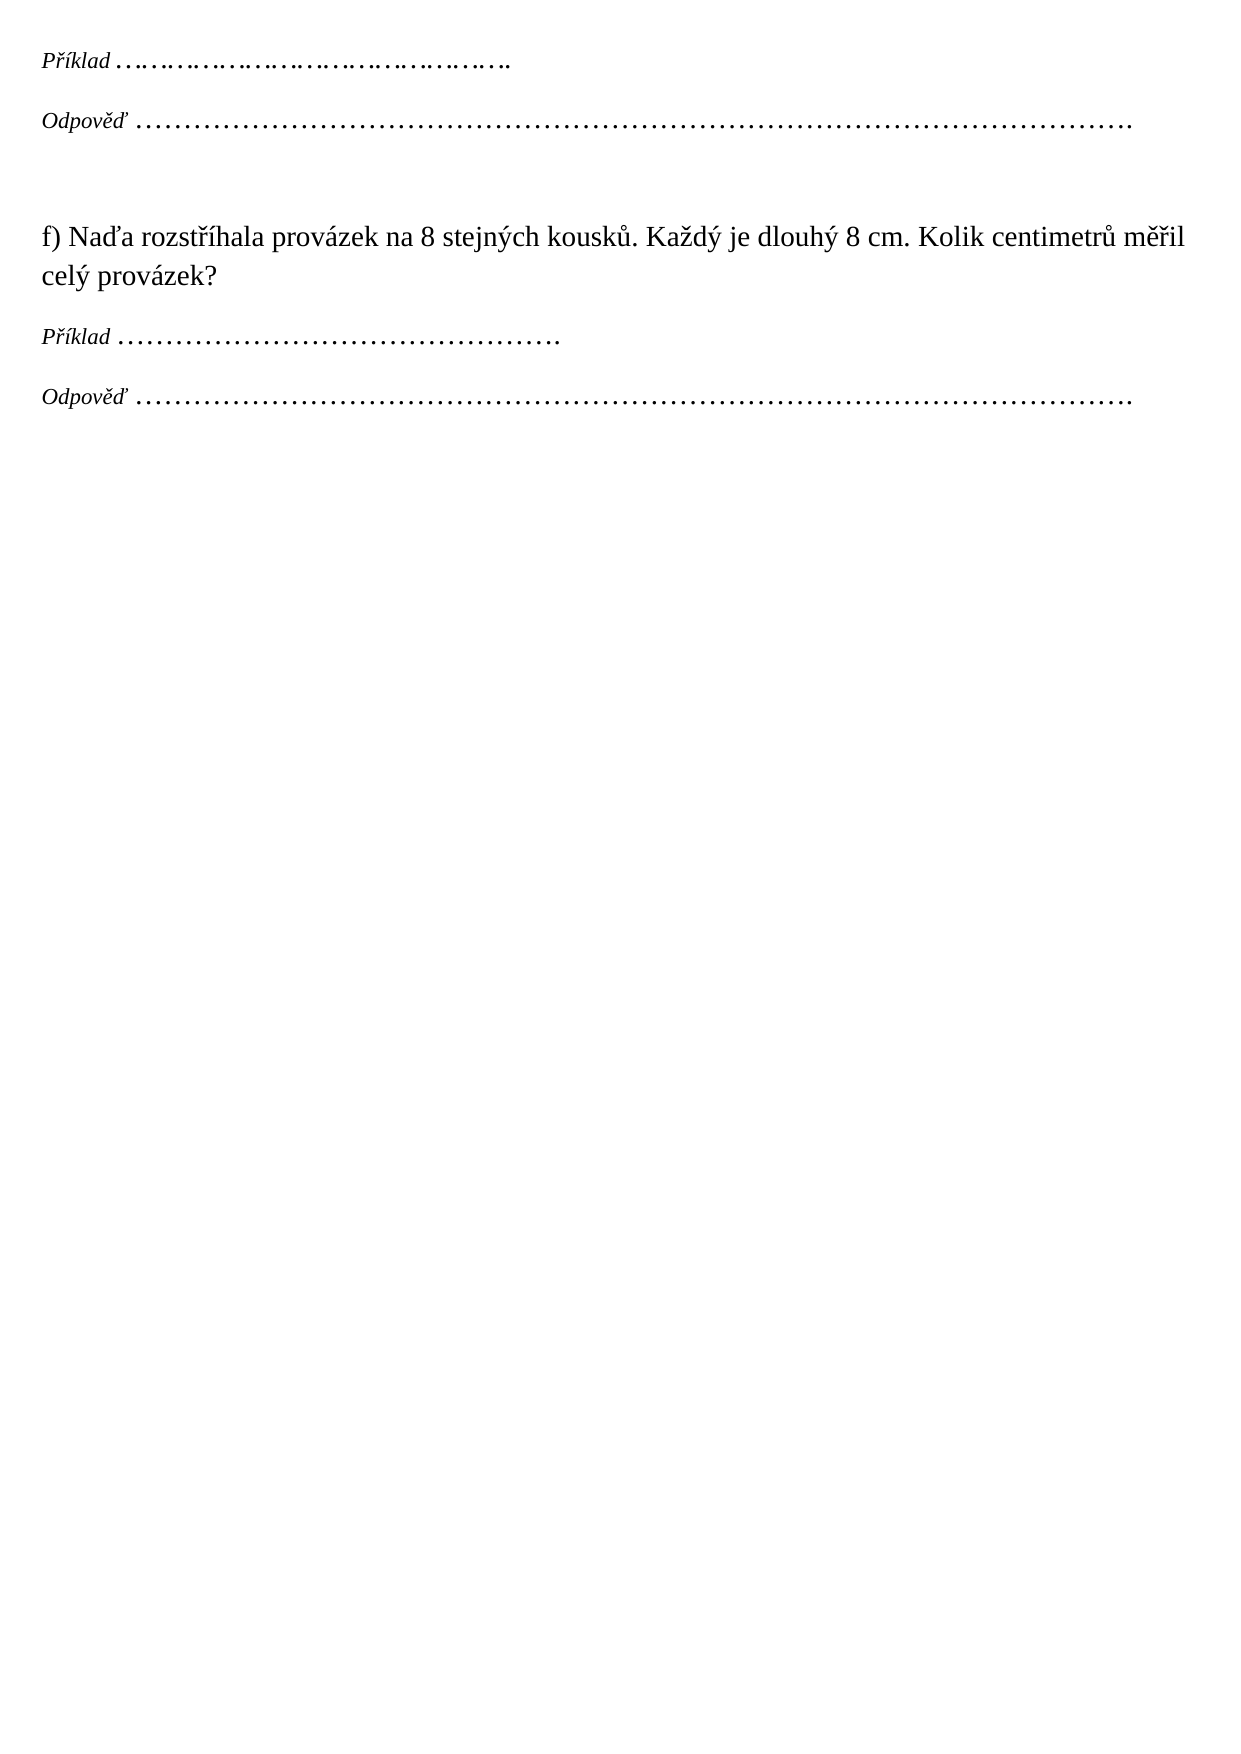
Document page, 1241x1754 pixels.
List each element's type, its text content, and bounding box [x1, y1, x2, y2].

text Příklad ………………………………………. [41, 317, 1199, 351]
text Odpověď …………………………………………………………………………………………. [41, 101, 1199, 134]
text Odpověď …………………………………………………………………………………………. [41, 377, 1199, 410]
text f) Naďa rozstříhala provázek na 8 stejných kousků. Každý je dlouhý 8 cm. Kolik centimetrů měřil celý provázek? [41, 219, 1199, 292]
text Příklad ………………………………………. [41, 41, 1199, 75]
